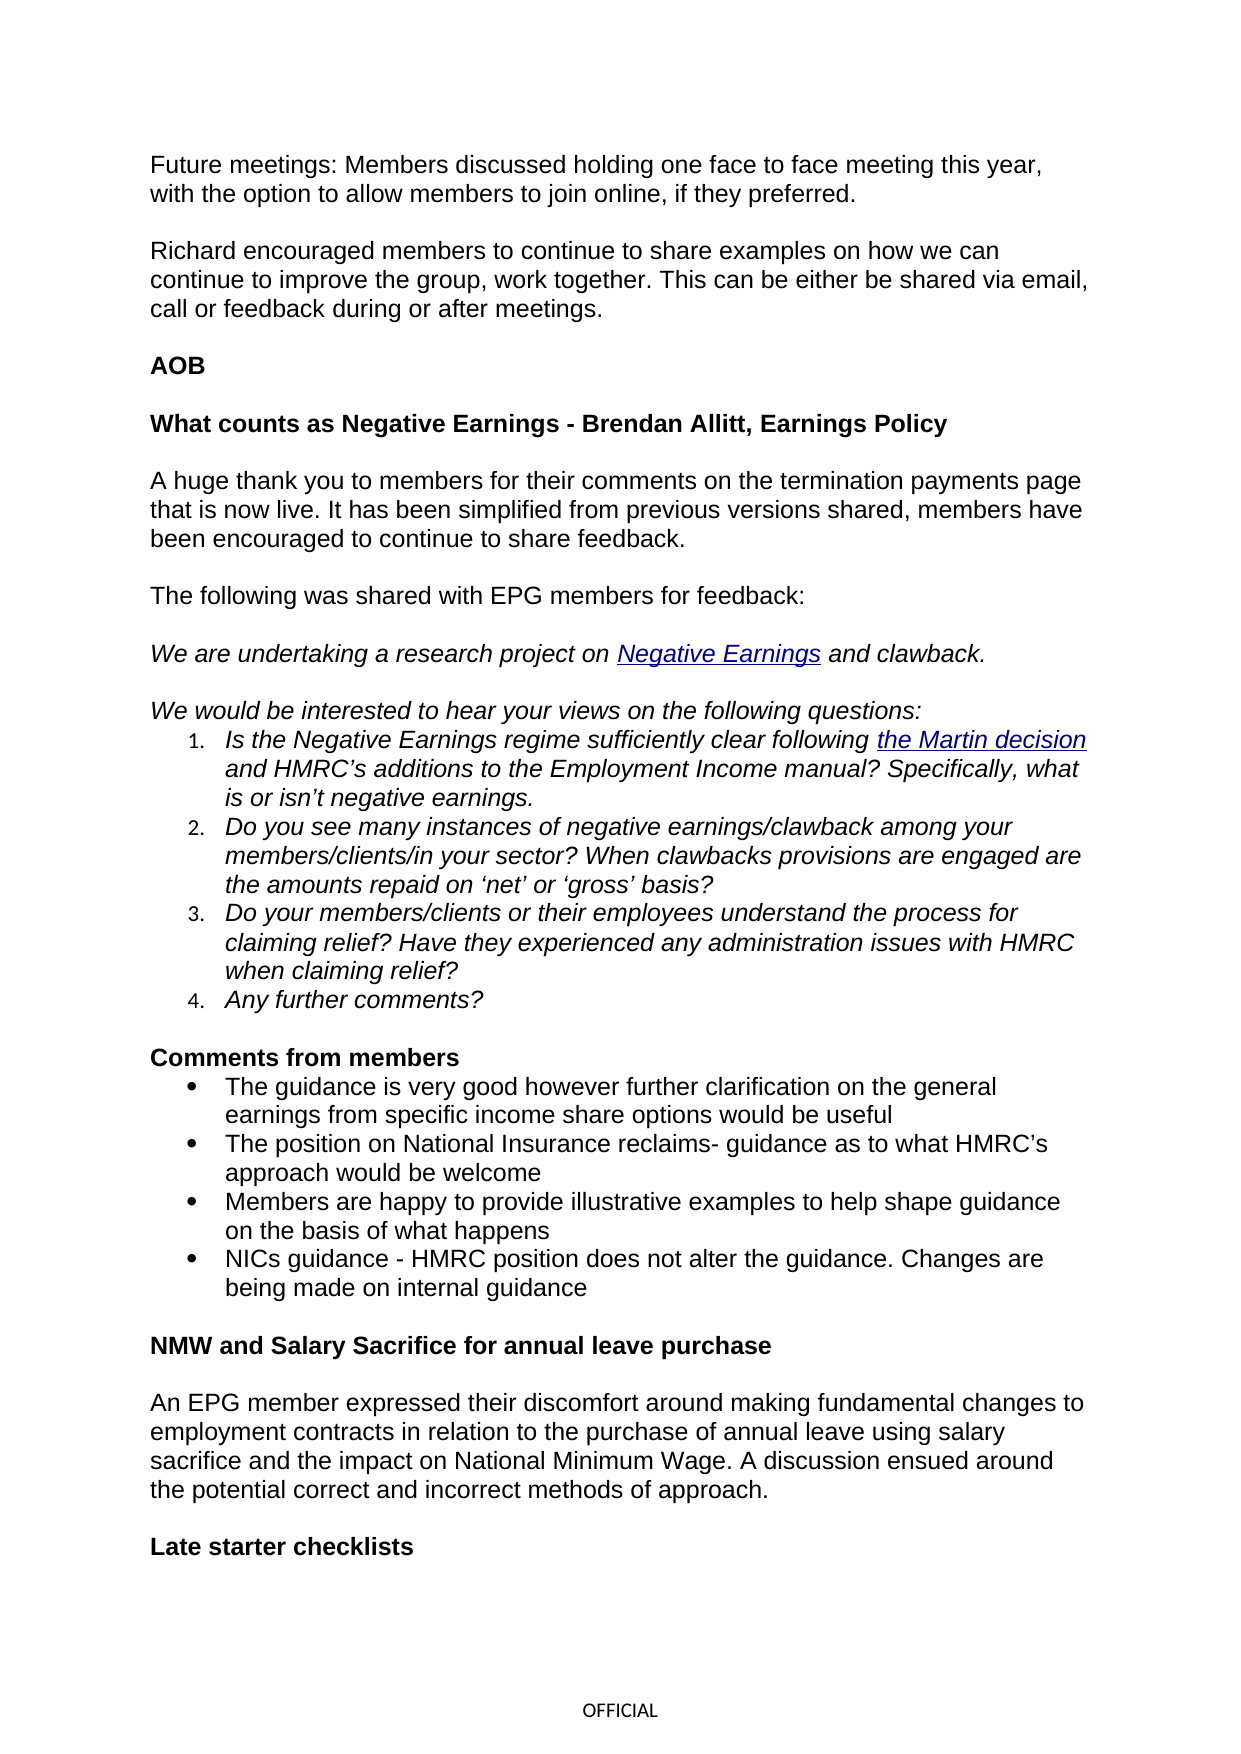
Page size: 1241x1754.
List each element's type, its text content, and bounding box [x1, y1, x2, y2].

text We are undertaking a research project on Negative Earnings and clawback. [150, 639, 1090, 667]
text What counts as Negative Earnings - Brendan Allitt, Earnings Policy [150, 409, 1090, 437]
list Is the Negative Earnings regime sufficiently clear following the Martin decision and HMRC’s additions to the Employment Income manual? Specifically, what is or isn’t negative earnings. [187, 725, 1090, 812]
text Late starter checklists [150, 1532, 1090, 1561]
list The position on National Insurance reclaims- guidance as to what HMRC’s approach would be welcome [187, 1129, 1090, 1187]
list The guidance is very good however further clarification on the general earnings from specific income share options would be useful [187, 1072, 1090, 1129]
text Future meetings: Members discussed holding one face to face meeting this year, with the option to allow members to join online, if they preferred. [150, 150, 1090, 207]
list Do your members/clients or their employees understand the process for claiming relief? Have they experienced any administration issues with HMRC when claiming relief? [187, 898, 1090, 985]
list Do you see many instances of negative earnings/clawback among your members/clients/in your sector? When clawbacks provisions are engaged are the amounts repaid on ‘net’ or ‘gross’ basis? [187, 812, 1090, 898]
list Any further comments? [187, 985, 1090, 1014]
text We would be interested to hear your views on the following questions: [150, 696, 1090, 725]
text The following was shared with EPG members for feedback: [150, 581, 1090, 610]
text NMW and Salary Sacrifice for annual leave purchase [150, 1331, 1090, 1359]
list Members are happy to provide illustrative examples to help shape guidance on the basis of what happens [187, 1187, 1090, 1244]
list NICs guidance - HMRC position does not alter the guidance. Changes are being made on internal guidance [187, 1244, 1090, 1302]
text A huge thank you to members for their comments on the termination payments page that is now live. It has been simplified from previous versions shared, members have been encouraged to continue to share feedback. [150, 466, 1090, 552]
text An EPG member expressed their discomfort around making fundamental changes to employment contracts in relation to the purchase of annual leave using salary sacrifice and the impact on National Minimum Wage. A discussion ensued around the potential correct and incorrect methods of approach. [150, 1388, 1090, 1503]
text Richard encouraged members to continue to share examples on how we can continue to improve the group, work together. This can be either be shared via email, call or feedback during or after meetings. [150, 236, 1090, 322]
text AOB [150, 351, 1090, 380]
text Comments from members [150, 1043, 1090, 1072]
